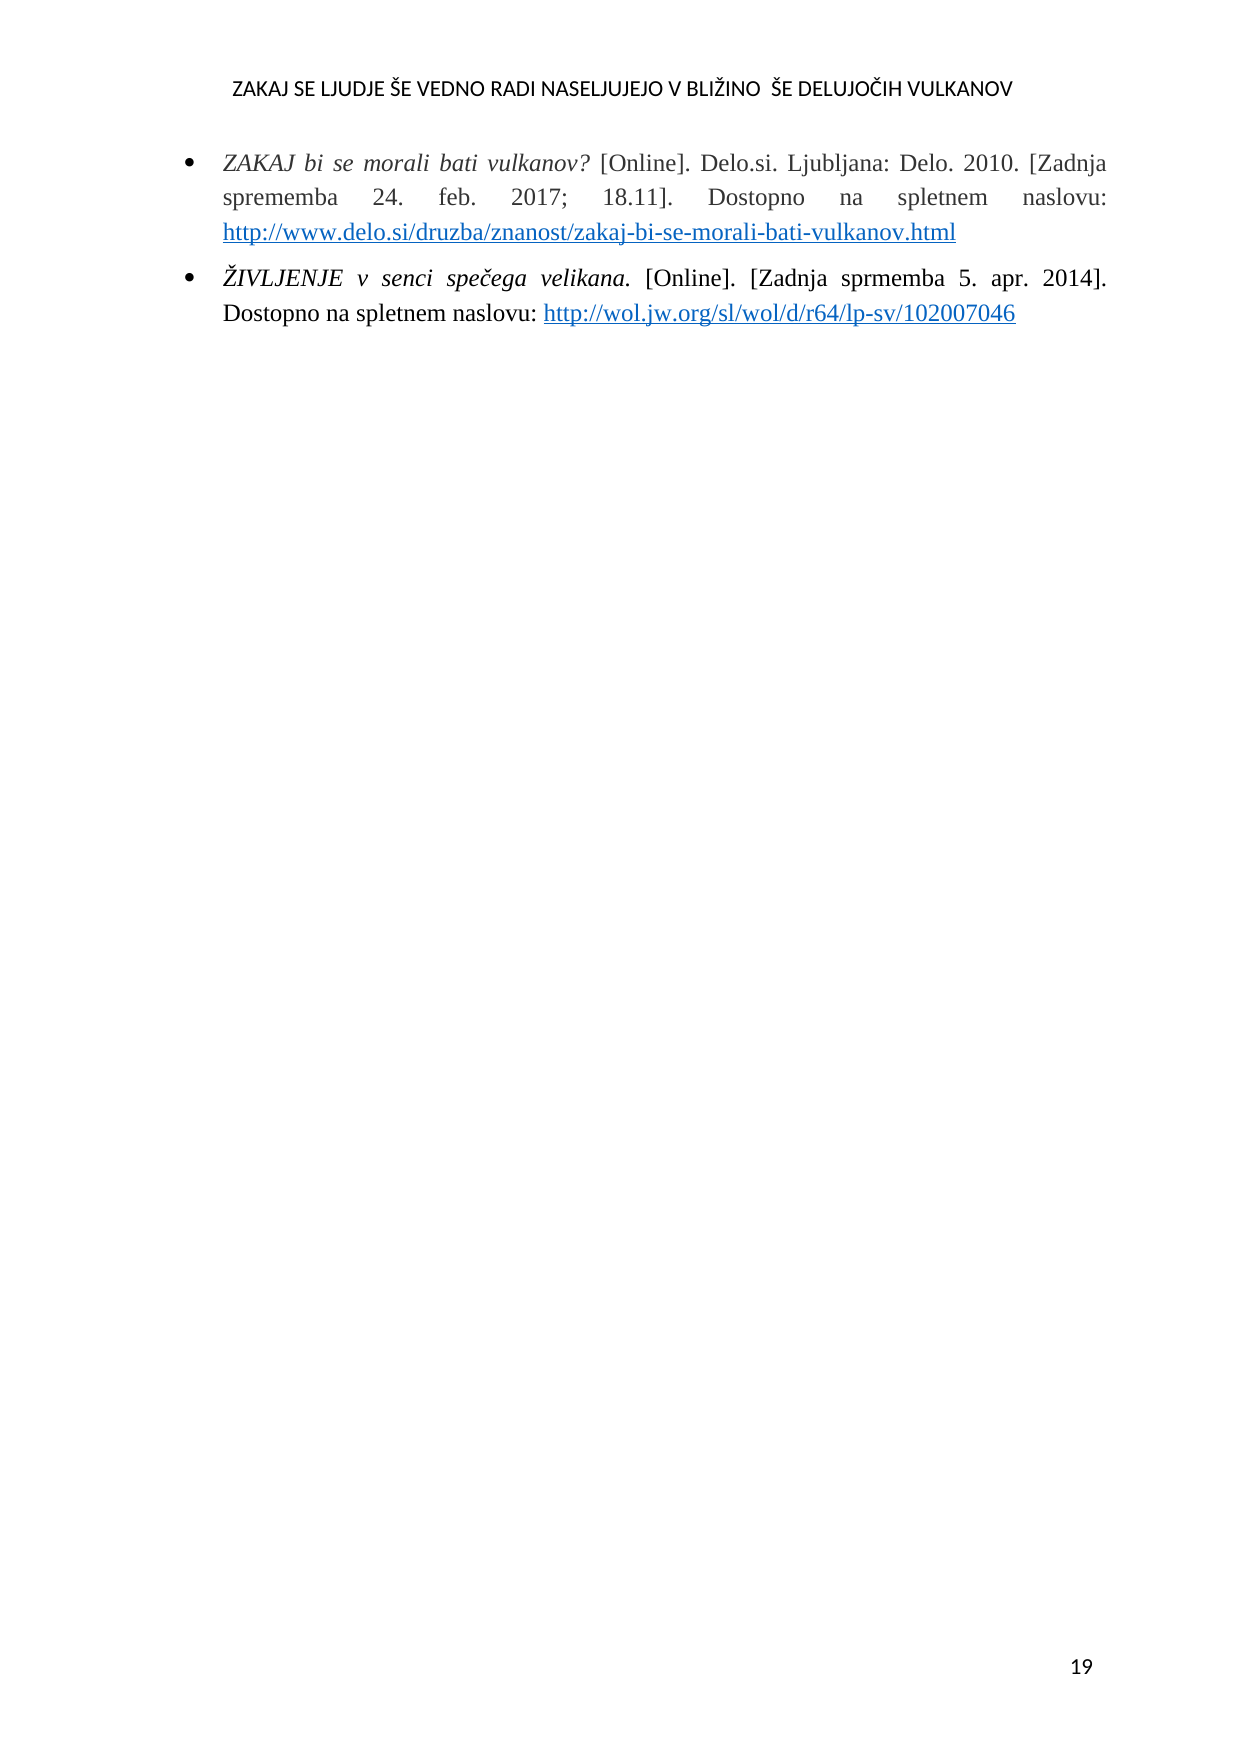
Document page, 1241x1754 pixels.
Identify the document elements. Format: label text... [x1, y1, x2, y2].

list ŽIVLJENJE v senci spečega velikana. [Online]. [Zadnja sprmemba 5. apr. 2014]. Dostopno na spletnem naslovu: http://wol.jw.org/sl/wol/d/r64/lp-sv/102007046 [185, 263, 1107, 327]
list ZAKAJ bi se morali bati vulkanov? [Online]. Delo.si. Ljubljana: Delo. 2010. [Zadnja sprememba 24. feb. 2017; 18.11]. Dostopno na spletnem naslovu: http://www.delo.si/druzba/znanost/zakaj-bi-se-morali-bati-vulkanov.html [185, 148, 1107, 245]
